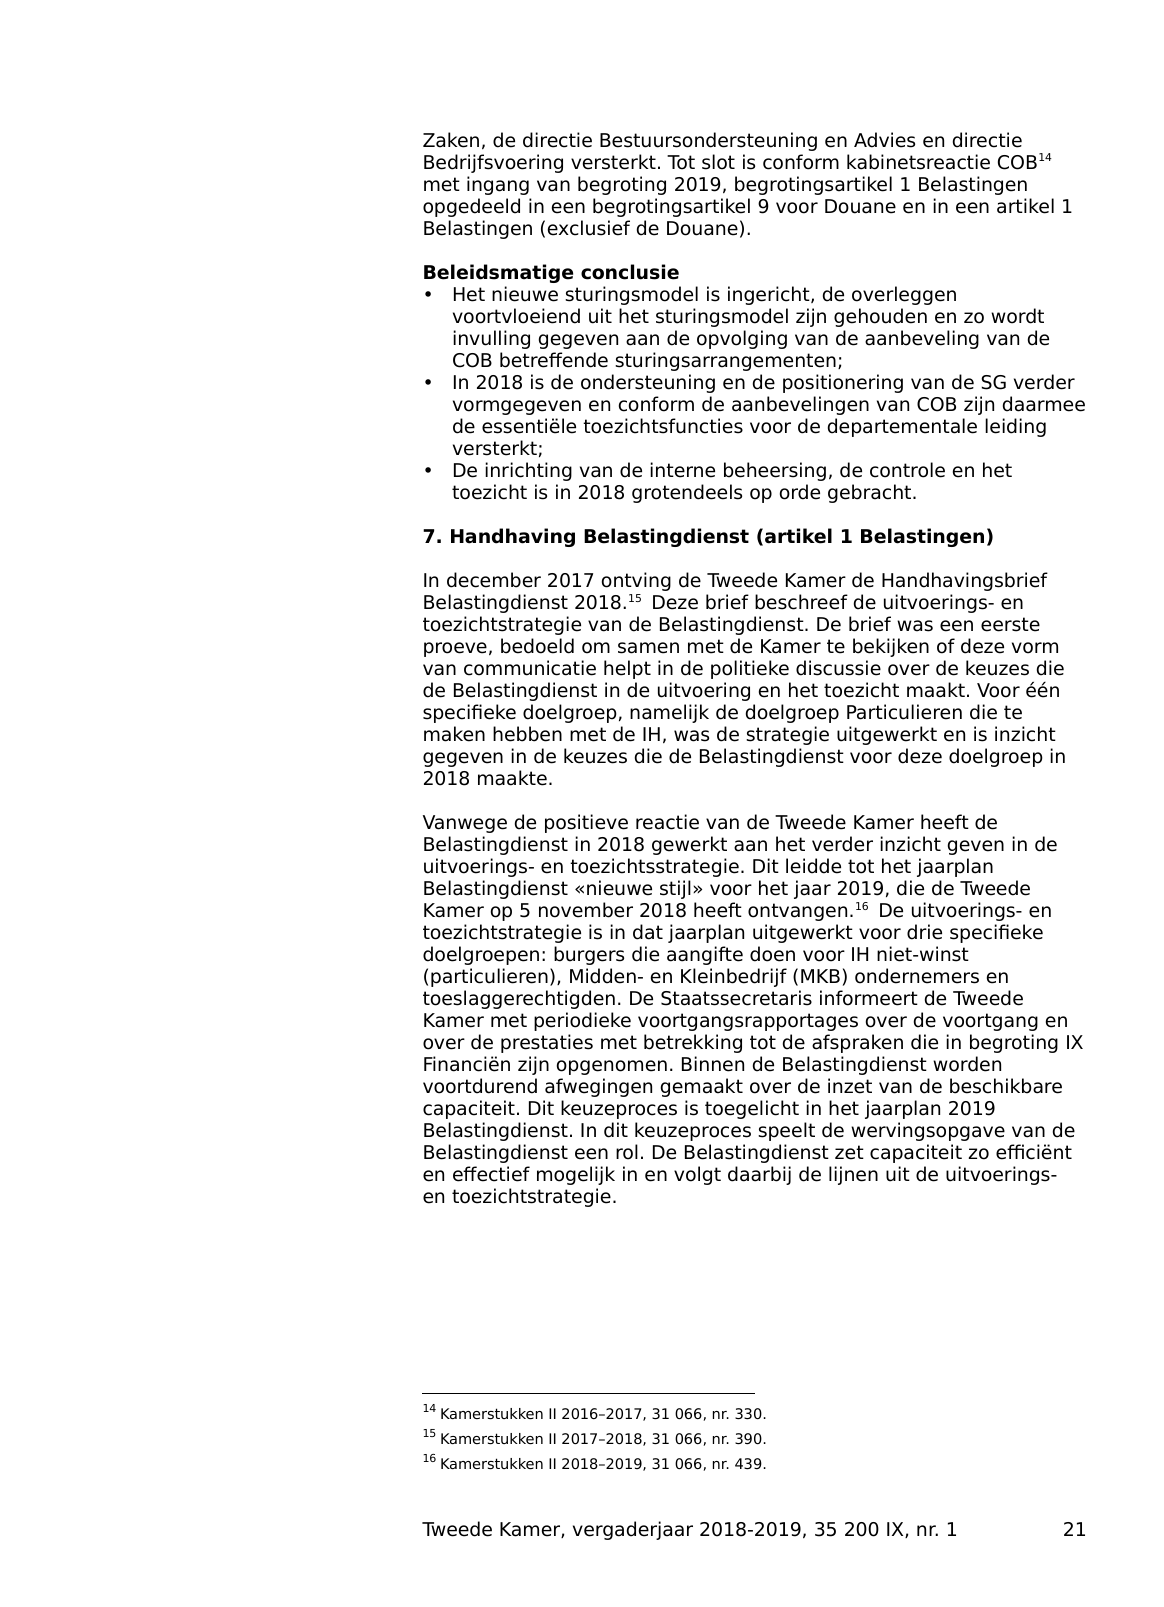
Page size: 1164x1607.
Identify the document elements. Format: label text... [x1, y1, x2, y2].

subtitle 7. Handhaving Belastingdienst (artikel 1 Belastingen) [422, 526, 1087, 548]
subtitle Beleidsmatige conclusie [422, 262, 1087, 284]
text Kamerstukken II 2018–2019, 31 066, nr. 439. [422, 1452, 1087, 1474]
text Kamerstukken II 2017–2018, 31 066, nr. 390. [422, 1427, 1087, 1449]
text Kamerstukken II 2016–2017, 31 066, nr. 330. [422, 1402, 1087, 1424]
text Vanwege de positieve reactie van de Tweede Kamer heeft de Belastingdienst in 2018 gewerkt aan het verder inzicht geven in de uitvoerings- en toezichtsstrategie. Dit leidde tot het jaarplan Belastingdienst «nieuwe stijl» voor het jaar 2019, die de Tweede Kamer op 5 november 2018 heeft ontvangen. De uitvoerings- en toezichtstrategie is in dat jaarplan uitgewerkt voor drie specifieke doelgroepen: burgers die aangifte doen voor IH niet-winst (particulieren), Midden- en Kleinbedrijf (MKB) ondernemers en toeslaggerechtigden. De Staatssecretaris informeert de Tweede Kamer met periodieke voortgangsrapportages over de voortgang en over de prestaties met betrekking tot de afspraken die in begroting IX Financiën zijn opgenomen. Binnen de Belastingdienst worden voortdurend afwegingen gemaakt over de inzet van de beschikbare capaciteit. Dit keuzeproces is toegelicht in het jaarplan 2019 Belastingdienst. In dit keuzeproces speelt de wervingsopgave van de Belastingdienst een rol. De Belastingdienst zet capaciteit zo efficiënt en effectief mogelijk in en volgt daarbij de lijnen uit de uitvoerings- en toezichtstrategie. [422, 812, 1087, 1208]
text In december 2017 ontving de Tweede Kamer de Handhavingsbrief Belastingdienst 2018. Deze brief beschreef de uitvoerings- en toezichtstrategie van de Belastingdienst. De brief was een eerste proeve, bedoeld om samen met de Kamer te bekijken of deze vorm van communicatie helpt in de politieke discussie over de keuzes die de Belastingdienst in de uitvoering en het toezicht maakt. Voor één specifieke doelgroep, namelijk de doelgroep Particulieren die te maken hebben met de IH, was de strategie uitgewerkt en is inzicht gegeven in de keuzes die de Belastingdienst voor deze doelgroep in 2018 maakte. [422, 570, 1087, 790]
text • Het nieuwe sturingsmodel is ingericht, de overleggen voortvloeiend uit het sturingsmodel zijn gehouden en zo wordt invulling gegeven aan de opvolging van de aanbeveling van de COB betreffende sturingsarrangementen; [422, 284, 1087, 372]
text • De inrichting van de interne beheersing, de controle en het toezicht is in 2018 grotendeels op orde gebracht. [422, 460, 1087, 504]
text • In 2018 is de ondersteuning en de positionering van de SG verder vormgegeven en conform de aanbevelingen van COB zijn daarmee de essentiële toezichtsfuncties voor de departementale leiding versterkt; [422, 372, 1087, 460]
text Zaken, de directie Bestuursondersteuning en Advies en directie Bedrijfsvoering versterkt. Tot slot is conform kabinetsreactie COB met ingang van begroting 2019, begrotingsartikel 1 Belastingen opgedeeld in een begrotingsartikel 9 voor Douane en in een artikel 1 Belastingen (exclusief de Douane). [422, 130, 1087, 240]
